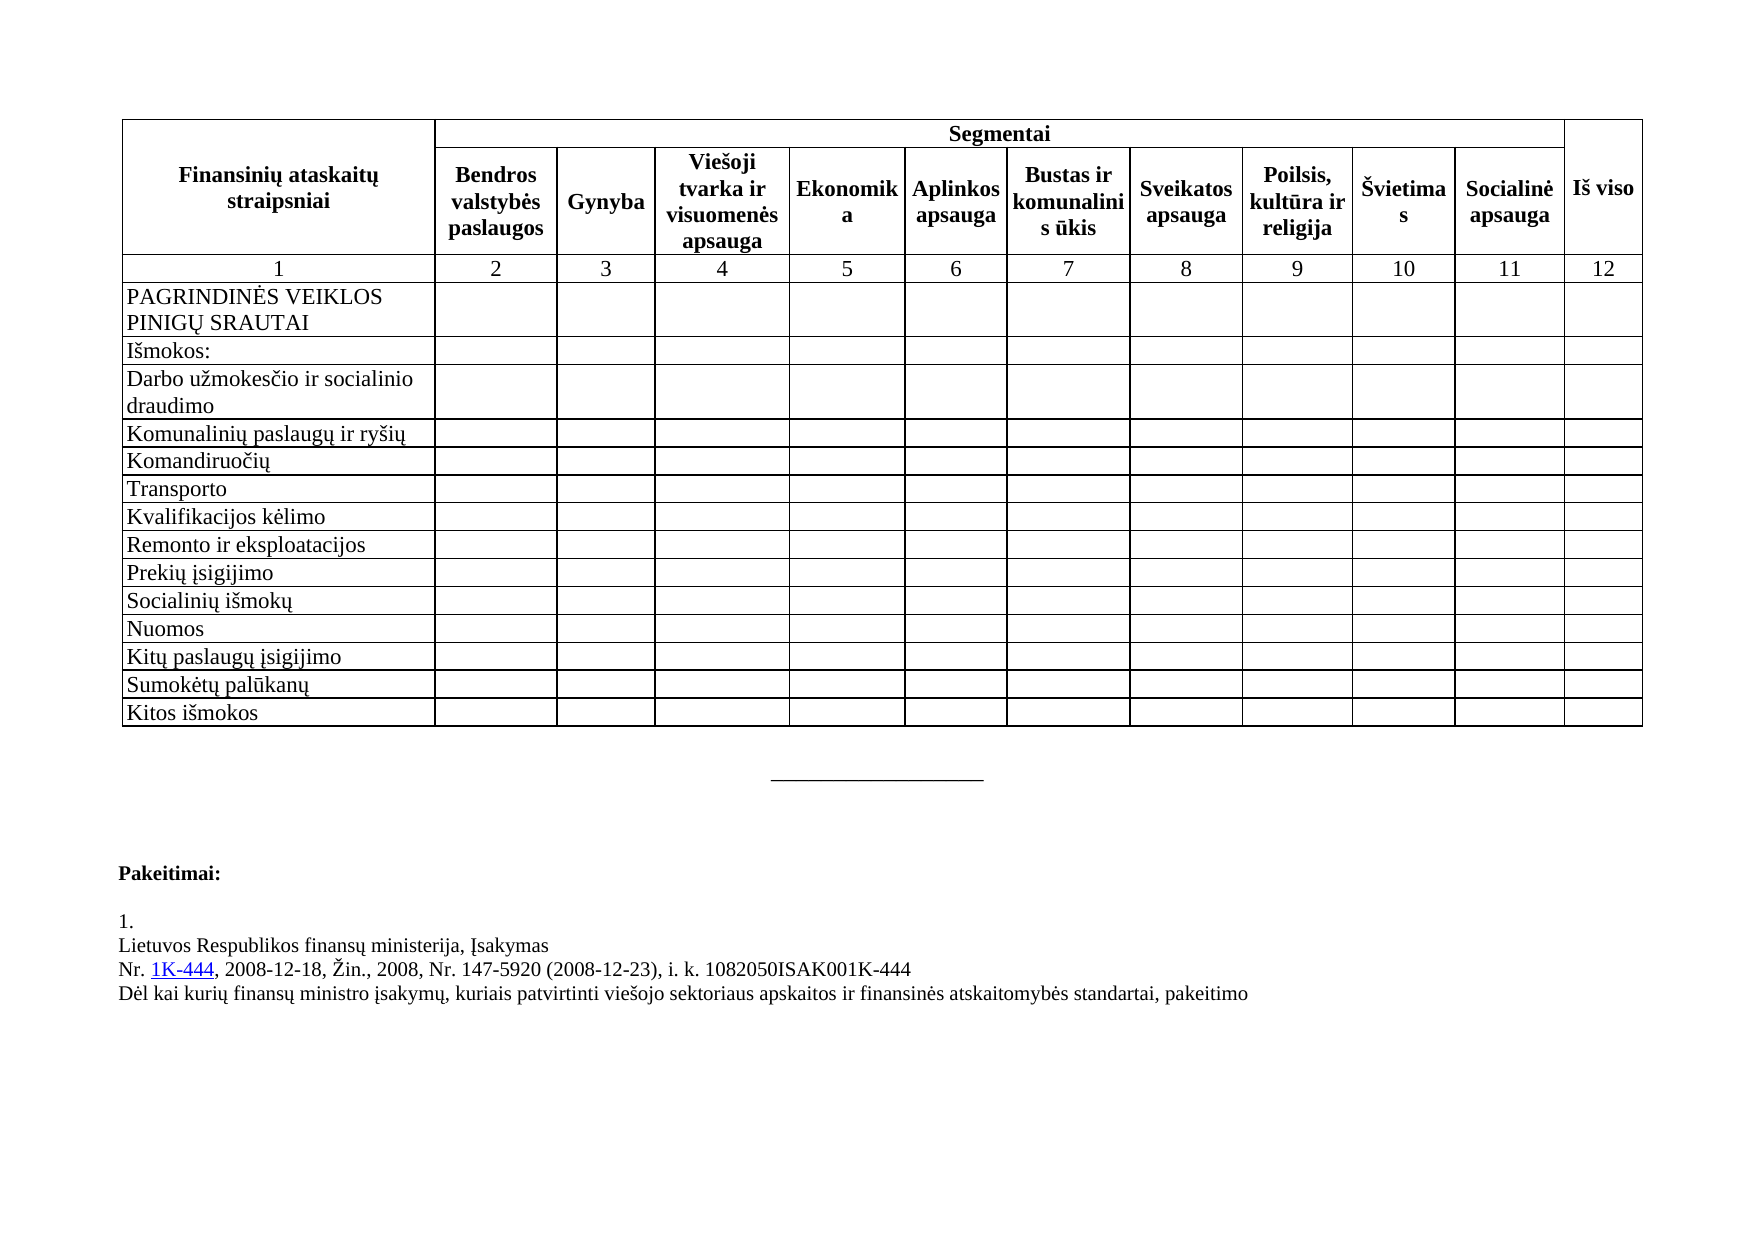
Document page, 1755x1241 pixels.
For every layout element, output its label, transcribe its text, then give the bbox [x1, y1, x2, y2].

table_cell [1565, 448, 1642, 474]
table_cell [1008, 643, 1129, 669]
table_cell [906, 531, 1006, 558]
table_cell [1456, 615, 1564, 641]
table_cell [1243, 559, 1352, 586]
table_cell [906, 476, 1006, 502]
table_cell [656, 643, 789, 669]
table_cell Nuomos [123, 615, 434, 641]
table_cell [1565, 671, 1642, 697]
table_cell [790, 531, 904, 558]
table_cell [1456, 643, 1564, 669]
table_cell [906, 503, 1006, 530]
table_cell [1243, 448, 1352, 474]
table_cell [656, 365, 789, 418]
text _________________ [118, 755, 1636, 784]
table_cell Socialinė apsauga [1456, 148, 1564, 254]
table_cell [790, 643, 904, 669]
table_cell [558, 671, 654, 697]
table_cell [906, 559, 1006, 586]
table_cell [558, 643, 654, 669]
table_cell [436, 699, 556, 725]
table_cell Poilsis, kultūra ir religija [1243, 148, 1352, 254]
table_cell [1353, 365, 1454, 418]
table_cell 12 [1565, 255, 1642, 282]
table_cell [1131, 587, 1242, 613]
table_cell [1008, 671, 1129, 697]
table_cell [1456, 476, 1564, 502]
table_cell [790, 671, 904, 697]
table_cell [656, 337, 789, 364]
table_cell [1008, 420, 1129, 446]
table_cell [436, 448, 556, 474]
table_cell [1353, 559, 1454, 586]
table_cell [1131, 615, 1242, 641]
table_cell [656, 587, 789, 613]
table_cell [656, 420, 789, 446]
table_cell [656, 671, 789, 697]
table_cell [1456, 587, 1564, 613]
table_cell [1456, 671, 1564, 697]
table_cell [558, 420, 654, 446]
table_cell [1353, 615, 1454, 641]
text Lietuvos Respublikos finansų ministerija, Įsakymas [118, 933, 1636, 957]
table_cell [656, 283, 789, 336]
table_cell Komandiruočių [123, 448, 434, 474]
table_cell Sveikatos apsauga [1131, 148, 1242, 254]
table_cell Kvalifikacijos kėlimo [123, 503, 434, 530]
table_cell [1131, 699, 1242, 725]
table_cell [1243, 476, 1352, 502]
table_cell Socialinių išmokų [123, 587, 434, 613]
table_cell [790, 559, 904, 586]
table_cell Remonto ir eksploatacijos [123, 531, 434, 558]
table_cell [1456, 337, 1564, 364]
table_cell 4 [656, 255, 789, 282]
table_cell [906, 448, 1006, 474]
table_cell [906, 365, 1006, 418]
table_cell [558, 283, 654, 336]
table_cell [436, 587, 556, 613]
table_cell [906, 671, 1006, 697]
table_cell [1353, 337, 1454, 364]
table_cell [558, 476, 654, 502]
table_cell [1565, 531, 1642, 558]
table_cell [656, 531, 789, 558]
table_cell [1131, 503, 1242, 530]
table_cell [1243, 337, 1352, 364]
table_cell [558, 365, 654, 418]
table_cell [1456, 420, 1564, 446]
table_cell [790, 420, 904, 446]
table_cell [1565, 615, 1642, 641]
table_cell Bustas ir komunalinis ūkis [1008, 148, 1129, 254]
table_cell [1353, 671, 1454, 697]
table_cell [1131, 559, 1242, 586]
table_cell [906, 420, 1006, 446]
table_cell Viešoji tvarka ir visuomenės apsauga [656, 148, 789, 254]
table_cell [656, 448, 789, 474]
table_cell [790, 365, 904, 418]
table_cell Kitų paslaugų įsigijimo [123, 643, 434, 669]
table_cell [1131, 283, 1242, 336]
table_cell [790, 503, 904, 530]
table_cell [1456, 283, 1564, 336]
table_cell [1565, 643, 1642, 669]
table_cell [558, 531, 654, 558]
table_cell [790, 283, 904, 336]
table_cell [906, 283, 1006, 336]
table_cell [1243, 365, 1352, 418]
table_cell Bendros valstybės paslaugos [436, 148, 556, 254]
table_cell [1131, 531, 1242, 558]
table_cell [1131, 643, 1242, 669]
table_cell Švietimas [1353, 148, 1454, 254]
table_cell [1456, 559, 1564, 586]
table_cell [1131, 365, 1242, 418]
table_cell Ekonomika [790, 148, 904, 254]
table_cell [436, 671, 556, 697]
table_cell [1456, 699, 1564, 725]
table_cell [1243, 699, 1352, 725]
table_cell 5 [790, 255, 904, 282]
table_cell [436, 420, 556, 446]
table_cell [656, 503, 789, 530]
table_cell [790, 337, 904, 364]
table_cell [906, 615, 1006, 641]
table_cell [558, 587, 654, 613]
table_cell [1131, 337, 1242, 364]
table_cell [1008, 337, 1129, 364]
table_cell [1565, 283, 1642, 336]
table_cell [1008, 448, 1129, 474]
table_cell [1353, 420, 1454, 446]
table_cell [1565, 559, 1642, 586]
table_cell [1353, 476, 1454, 502]
table_cell [1243, 643, 1352, 669]
table_cell [906, 699, 1006, 725]
table_cell Prekių įsigijimo [123, 559, 434, 586]
table_cell [1565, 587, 1642, 613]
table_cell [558, 559, 654, 586]
table_cell [1456, 448, 1564, 474]
table_cell [1008, 699, 1129, 725]
table_cell 3 [558, 255, 654, 282]
table_cell [656, 615, 789, 641]
table_cell [790, 615, 904, 641]
table_cell [1565, 337, 1642, 364]
table_cell [1353, 503, 1454, 530]
table_cell [1565, 476, 1642, 502]
table_cell [1243, 283, 1352, 336]
table_cell 8 [1131, 255, 1242, 282]
table_cell Transporto [123, 476, 434, 502]
table_header Iš viso [1565, 120, 1642, 254]
table_cell Komunalinių paslaugų ir ryšių [123, 420, 434, 446]
table_cell 11 [1456, 255, 1564, 282]
table_cell [1565, 365, 1642, 418]
text 1. [118, 909, 1636, 933]
table_cell [1353, 448, 1454, 474]
table_header Finansinių ataskaitų straipsniai [123, 120, 434, 254]
table_cell [790, 587, 904, 613]
table_cell [1565, 503, 1642, 530]
table_cell 2 [436, 255, 556, 282]
table_cell Kitos išmokos [123, 699, 434, 725]
table_cell [790, 448, 904, 474]
table_cell 6 [906, 255, 1006, 282]
table_cell [906, 337, 1006, 364]
table_cell Aplinkos apsauga [906, 148, 1006, 254]
table_cell [558, 699, 654, 725]
table_cell [1008, 615, 1129, 641]
table_cell [1008, 503, 1129, 530]
table_cell [1353, 699, 1454, 725]
table_cell [436, 559, 556, 586]
text Nr. 1K-444, 2008-12-18, Žin., 2008, Nr. 147-5920 (2008-12-23), i. k. 1082050ISAK001K-444 [118, 957, 1636, 981]
table_cell [1565, 420, 1642, 446]
table_cell Sumokėtų palūkanų [123, 671, 434, 697]
table_cell [1353, 587, 1454, 613]
table_cell [436, 283, 556, 336]
table_cell Išmokos: [123, 337, 434, 364]
table_cell [1243, 671, 1352, 697]
table_cell [906, 587, 1006, 613]
table_cell 10 [1353, 255, 1454, 282]
table_cell [1008, 365, 1129, 418]
table_cell [558, 615, 654, 641]
table_cell [1131, 671, 1242, 697]
table_cell [1243, 615, 1352, 641]
table_cell 9 [1243, 255, 1352, 282]
table_cell [1456, 365, 1564, 418]
table_cell [1353, 283, 1454, 336]
table_cell [656, 559, 789, 586]
table_cell [1008, 587, 1129, 613]
table_cell Gynyba [558, 148, 654, 254]
table_cell [790, 699, 904, 725]
table_cell [1565, 699, 1642, 725]
text Dėl kai kurių finansų ministro įsakymų, kuriais patvirtinti viešojo sektoriaus apskaitos ir finansinės atskaitomybės standartai, pakeitimo [118, 981, 1636, 1005]
table_cell [656, 476, 789, 502]
table_cell [558, 448, 654, 474]
table_cell [1243, 420, 1352, 446]
table_cell [1008, 559, 1129, 586]
table_cell [436, 337, 556, 364]
table_cell [558, 503, 654, 530]
table_header Segmentai [436, 120, 1564, 147]
table_cell [656, 699, 789, 725]
table_cell [1456, 503, 1564, 530]
table_cell [1131, 476, 1242, 502]
table_cell [1243, 587, 1352, 613]
table_cell [1131, 420, 1242, 446]
table_cell 1 [123, 255, 434, 282]
table_cell [790, 476, 904, 502]
table_cell [436, 503, 556, 530]
table_cell 7 [1008, 255, 1129, 282]
table_cell [1131, 448, 1242, 474]
table_cell PAGRINDINĖS VEIKLOS PINIGŲ SRAUTAI [123, 283, 434, 336]
table_cell [1008, 531, 1129, 558]
table_cell [1008, 283, 1129, 336]
table_cell [436, 643, 556, 669]
table_cell [1008, 476, 1129, 502]
table_cell [558, 337, 654, 364]
table_cell Darbo užmokesčio ir socialinio draudimo [123, 365, 434, 418]
table_cell [436, 615, 556, 641]
table_cell [436, 365, 556, 418]
table_cell [906, 643, 1006, 669]
table_cell [1353, 643, 1454, 669]
text Pakeitimai: [118, 861, 1636, 885]
table_cell [1353, 531, 1454, 558]
table_cell [1456, 531, 1564, 558]
table_cell [1243, 531, 1352, 558]
table_cell [436, 531, 556, 558]
table_cell [1243, 503, 1352, 530]
table_cell [436, 476, 556, 502]
